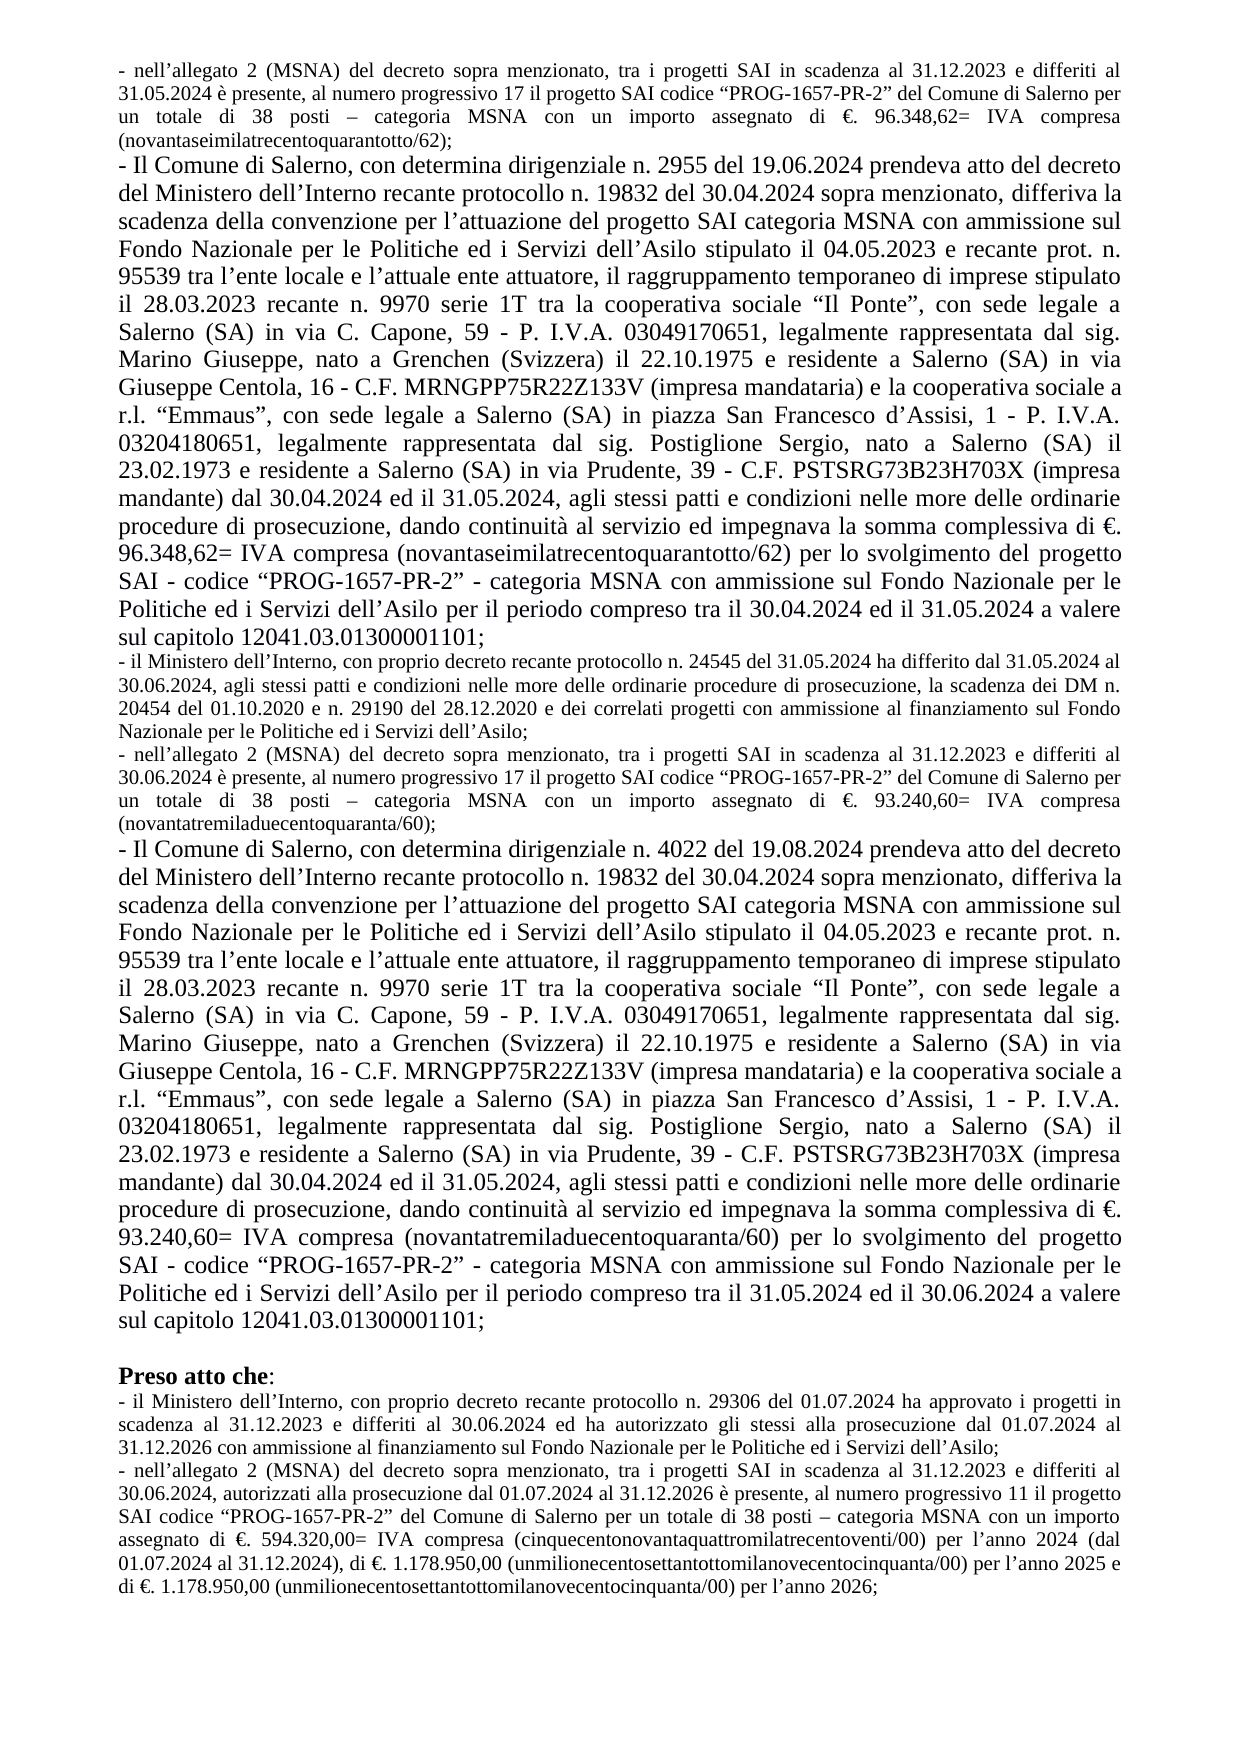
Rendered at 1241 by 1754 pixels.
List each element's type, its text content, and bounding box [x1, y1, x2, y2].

text - Il Comune di Salerno, con determina dirigenziale n. 2955 del 19.06.2024 prendeva atto del decreto del Ministero dell’Interno recante protocollo n. 19832 del 30.04.2024 sopra menzionato, differiva la scadenza della convenzione per l’attuazione del progetto SAI categoria MSNA con ammissione sul Fondo Nazionale per le Politiche ed i Servizi dell’Asilo stipulato il 04.05.2023 e recante prot. n. 95539 tra l’ente locale e l’attuale ente attuatore, il raggruppamento temporaneo di imprese stipulato il 28.03.2023 recante n. 9970 serie 1T tra la cooperativa sociale “Il Ponte”, con sede legale a Salerno (SA) in via C. Capone, 59 - P. I.V.A. 03049170651, legalmente rappresentata dal sig. Marino Giuseppe, nato a Grenchen (Svizzera) il 22.10.1975 e residente a Salerno (SA) in via Giuseppe Centola, 16 - C.F. MRNGPP75R22Z133V (impresa mandataria) e la cooperativa sociale a r.l. “Emmaus”, con sede legale a Salerno (SA) in piazza San Francesco d’Assisi, 1 - P. I.V.A. 03204180651, legalmente rappresentata dal sig. Postiglione Sergio, nato a Salerno (SA) il 23.02.1973 e residente a Salerno (SA) in via Prudente, 39 - C.F. PSTSRG73B23H703X (impresa mandante) dal 30.04.2024 ed il 31.05.2024, agli stessi patti e condizioni nelle more delle ordinarie procedure di prosecuzione, dando continuità al servizio ed impegnava la somma complessiva di €. 96.348,62= IVA compresa (novantaseimilatrecentoquarantotto/62) per lo svolgimento del progetto SAI - codice “PROG-1657-PR-2” - categoria MSNA con ammissione sul Fondo Nazionale per le Politiche ed i Servizi dell’Asilo per il periodo compreso tra il 30.04.2024 ed il 31.05.2024 a valere sul capitolo 12041.03.01300001101; [118, 152, 1122, 650]
text Preso atto che: [118, 1334, 1122, 1389]
text - nell’allegato 2 (MSNA) del decreto sopra menzionato, tra i progetti SAI in scadenza al 31.12.2023 e differiti al 31.05.2024 è presente, al numero progressivo 17 il progetto SAI codice “PROG-1657-PR-2” del Comune di Salerno per un totale di 38 posti – categoria MSNA con un importo assegnato di €. 96.348,62= IVA compresa (novantaseimilatrecentoquarantotto/62); [118, 59, 1122, 152]
text - il Ministero dell’Interno, con proprio decreto recante protocollo n. 29306 del 01.07.2024 ha approvato i progetti in scadenza al 31.12.2023 e differiti al 30.06.2024 ed ha autorizzato gli stessi alla prosecuzione dal 01.07.2024 al 31.12.2026 con ammissione al finanziamento sul Fondo Nazionale per le Politiche ed i Servizi dell’Asilo; [118, 1389, 1122, 1459]
text - Il Comune di Salerno, con determina dirigenziale n. 4022 del 19.08.2024 prendeva atto del decreto del Ministero dell’Interno recante protocollo n. 19832 del 30.04.2024 sopra menzionato, differiva la scadenza della convenzione per l’attuazione del progetto SAI categoria MSNA con ammissione sul Fondo Nazionale per le Politiche ed i Servizi dell’Asilo stipulato il 04.05.2023 e recante prot. n. 95539 tra l’ente locale e l’attuale ente attuatore, il raggruppamento temporaneo di imprese stipulato il 28.03.2023 recante n. 9970 serie 1T tra la cooperativa sociale “Il Ponte”, con sede legale a Salerno (SA) in via C. Capone, 59 - P. I.V.A. 03049170651, legalmente rappresentata dal sig. Marino Giuseppe, nato a Grenchen (Svizzera) il 22.10.1975 e residente a Salerno (SA) in via Giuseppe Centola, 16 - C.F. MRNGPP75R22Z133V (impresa mandataria) e la cooperativa sociale a r.l. “Emmaus”, con sede legale a Salerno (SA) in piazza San Francesco d’Assisi, 1 - P. I.V.A. 03204180651, legalmente rappresentata dal sig. Postiglione Sergio, nato a Salerno (SA) il 23.02.1973 e residente a Salerno (SA) in via Prudente, 39 - C.F. PSTSRG73B23H703X (impresa mandante) dal 30.04.2024 ed il 31.05.2024, agli stessi patti e condizioni nelle more delle ordinarie procedure di prosecuzione, dando continuità al servizio ed impegnava la somma complessiva di €. 93.240,60= IVA compresa (novantatremiladuecentoquaranta/60) per lo svolgimento del progetto SAI - codice “PROG-1657-PR-2” - categoria MSNA con ammissione sul Fondo Nazionale per le Politiche ed i Servizi dell’Asilo per il periodo compreso tra il 31.05.2024 ed il 30.06.2024 a valere sul capitolo 12041.03.01300001101; [118, 835, 1122, 1334]
text - nell’allegato 2 (MSNA) del decreto sopra menzionato, tra i progetti SAI in scadenza al 31.12.2023 e differiti al 30.06.2024 è presente, al numero progressivo 17 il progetto SAI codice “PROG-1657-PR-2” del Comune di Salerno per un totale di 38 posti – categoria MSNA con un importo assegnato di €. 93.240,60= IVA compresa (novantatremiladuecentoquaranta/60); [118, 743, 1122, 835]
text - nell’allegato 2 (MSNA) del decreto sopra menzionato, tra i progetti SAI in scadenza al 31.12.2023 e differiti al 30.06.2024, autorizzati alla prosecuzione dal 01.07.2024 al 31.12.2026 è presente, al numero progressivo 11 il progetto SAI codice “PROG-1657-PR-2” del Comune di Salerno per un totale di 38 posti – categoria MSNA con un importo assegnato di €. 594.320,00= IVA compresa (cinquecentonovantaquattromilatrecentoventi/00) per l’anno 2024 (dal 01.07.2024 al 31.12.2024), di €. 1.178.950,00 (unmilionecentosettantottomilanovecentocinquanta/00) per l’anno 2025 e di €. 1.178.950,00 (unmilionecentosettantottomilanovecentocinquanta/00) per l’anno 2026; [118, 1459, 1122, 1598]
text - il Ministero dell’Interno, con proprio decreto recante protocollo n. 24545 del 31.05.2024 ha differito dal 31.05.2024 al 30.06.2024, agli stessi patti e condizioni nelle more delle ordinarie procedure di prosecuzione, la scadenza dei DM n. 20454 del 01.10.2020 e n. 29190 del 28.12.2020 e dei correlati progetti con ammissione al finanziamento sul Fondo Nazionale per le Politiche ed i Servizi dell’Asilo; [118, 650, 1122, 743]
